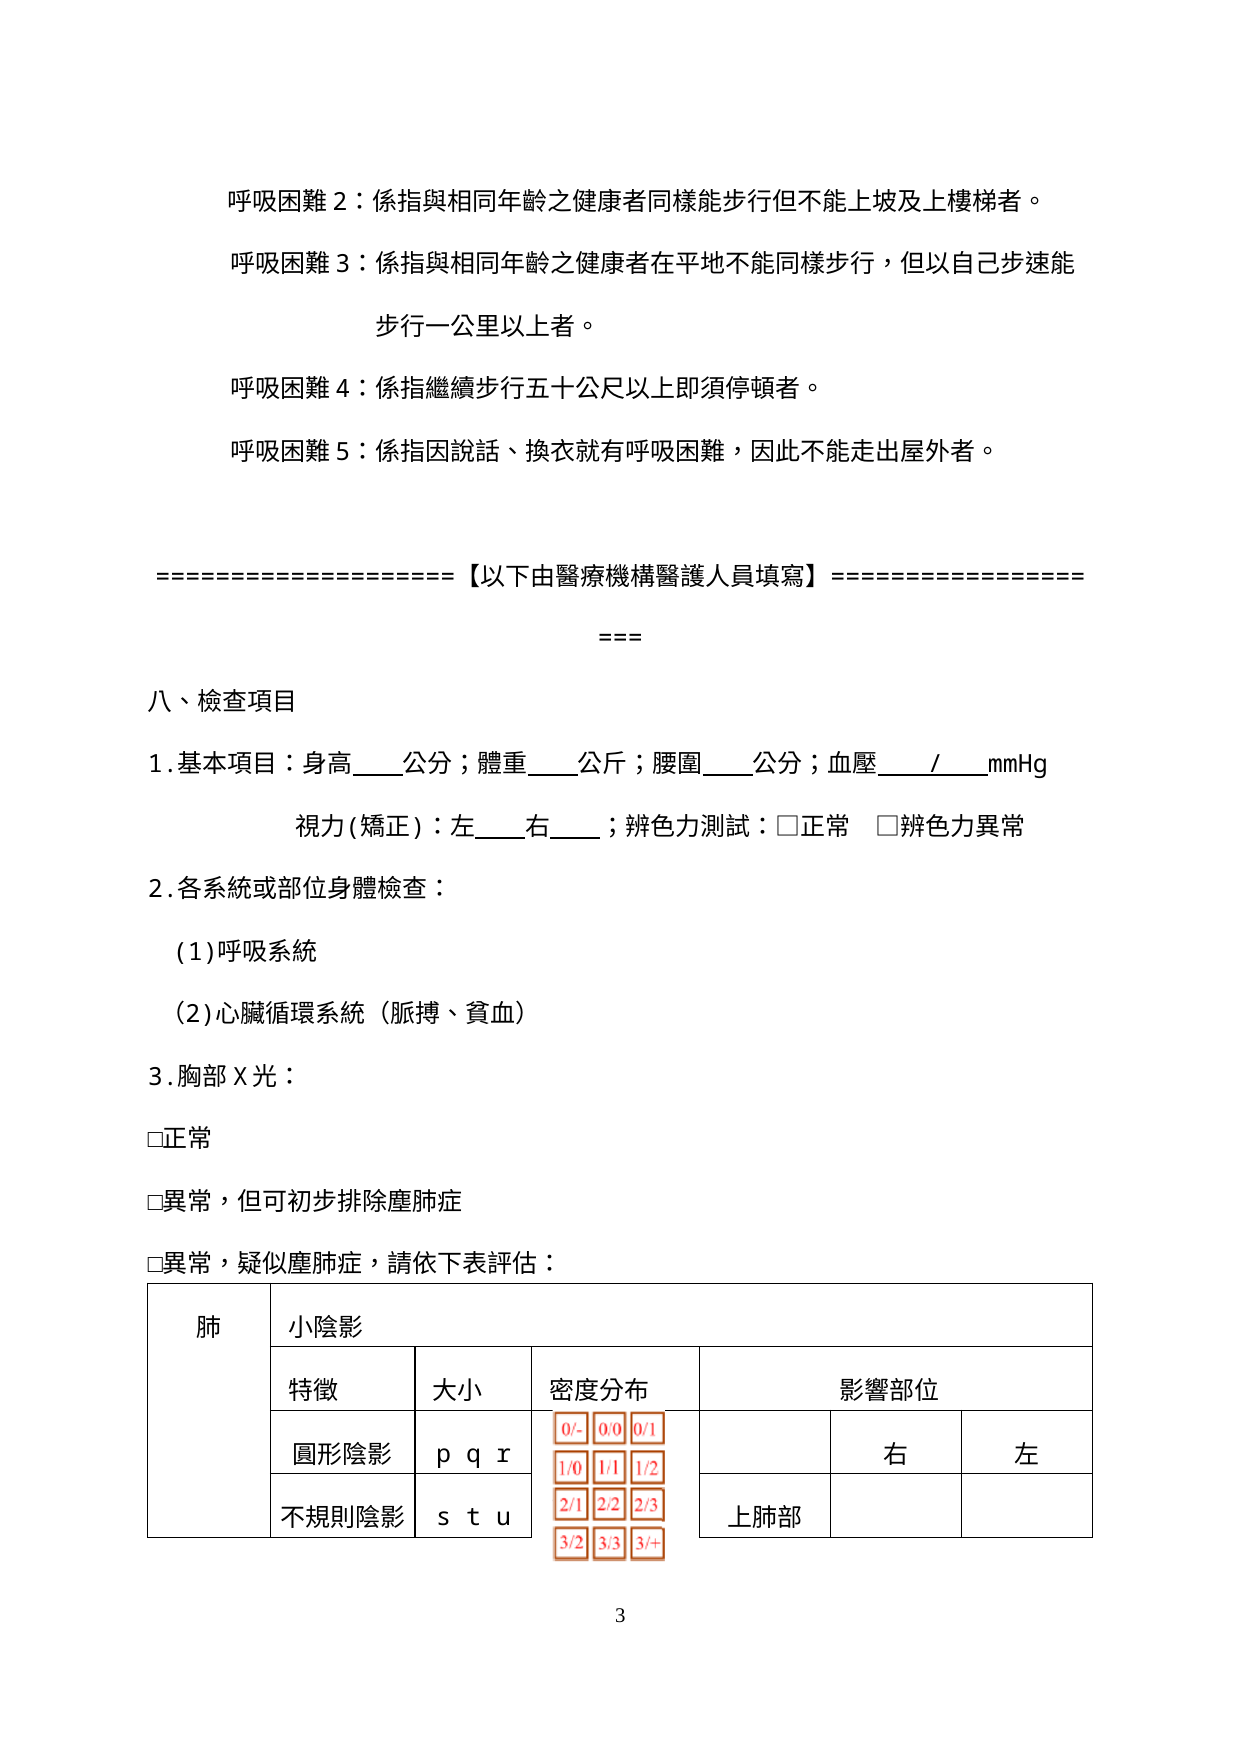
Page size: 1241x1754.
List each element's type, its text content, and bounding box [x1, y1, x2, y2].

text 呼吸困難4：係指繼續步行五十公尺以上即須停頓者。 [230, 345, 1092, 407]
table_cell 影響部位 [700, 1347, 1092, 1409]
text ====================【以下由醫療機構醫護人員填寫】==================== [148, 532, 1092, 657]
table_cell 圓形陰影 [271, 1411, 414, 1473]
text 呼吸困難3：係指與相同年齡之健康者在平地不能同樣步行，但以自己步速能步行一公里以上者。 [230, 220, 1092, 345]
table_cell s t u [416, 1474, 531, 1537]
table_cell 大小 [416, 1347, 531, 1409]
table_cell 上肺部 [700, 1474, 830, 1537]
text 3.胸部X光： [148, 1032, 1092, 1095]
table_cell 不規則陰影 [271, 1474, 414, 1537]
text （2)心臟循環系統（脈搏、貧血） [148, 970, 1092, 1032]
text 八、檢查項目 [148, 657, 1092, 720]
table_cell 密度分布 [532, 1347, 699, 1409]
text □異常，疑似塵肺症，請依下表評估： [148, 1220, 1092, 1282]
text 呼吸困難5：係指因說話、換衣就有呼吸困難，因此不能走出屋外者。 [230, 407, 1092, 470]
table_cell [532, 1411, 552, 1537]
text □正常 [148, 1095, 1092, 1157]
text 呼吸困難2：係指與相同年齡之健康者同樣能步行但不能上坡及上樓梯者。 [227, 157, 1092, 220]
table_cell [962, 1474, 1092, 1537]
text □異常，但可初步排除塵肺症 [148, 1157, 1092, 1220]
table_cell [700, 1411, 830, 1473]
text 1.基本項目：身高 公分；體重 公斤；腰圍 公分；血壓 / mmHg [148, 720, 1092, 782]
table_cell [665, 1411, 699, 1537]
table_header 小陰影 [271, 1284, 1092, 1346]
table_header 肺 [148, 1284, 270, 1537]
table_cell [831, 1474, 961, 1537]
table_cell 左 [962, 1411, 1092, 1473]
text 2.各系統或部位身體檢查： [148, 845, 1092, 907]
table_cell 右 [831, 1411, 961, 1473]
table_cell p q r [416, 1411, 531, 1473]
text 視力(矯正)：左 右 ；辨色力測試：□正常 □辨色力異常 [148, 782, 1092, 845]
text (1)呼吸系統 [148, 907, 1092, 970]
table_cell 特徵 [271, 1347, 414, 1409]
